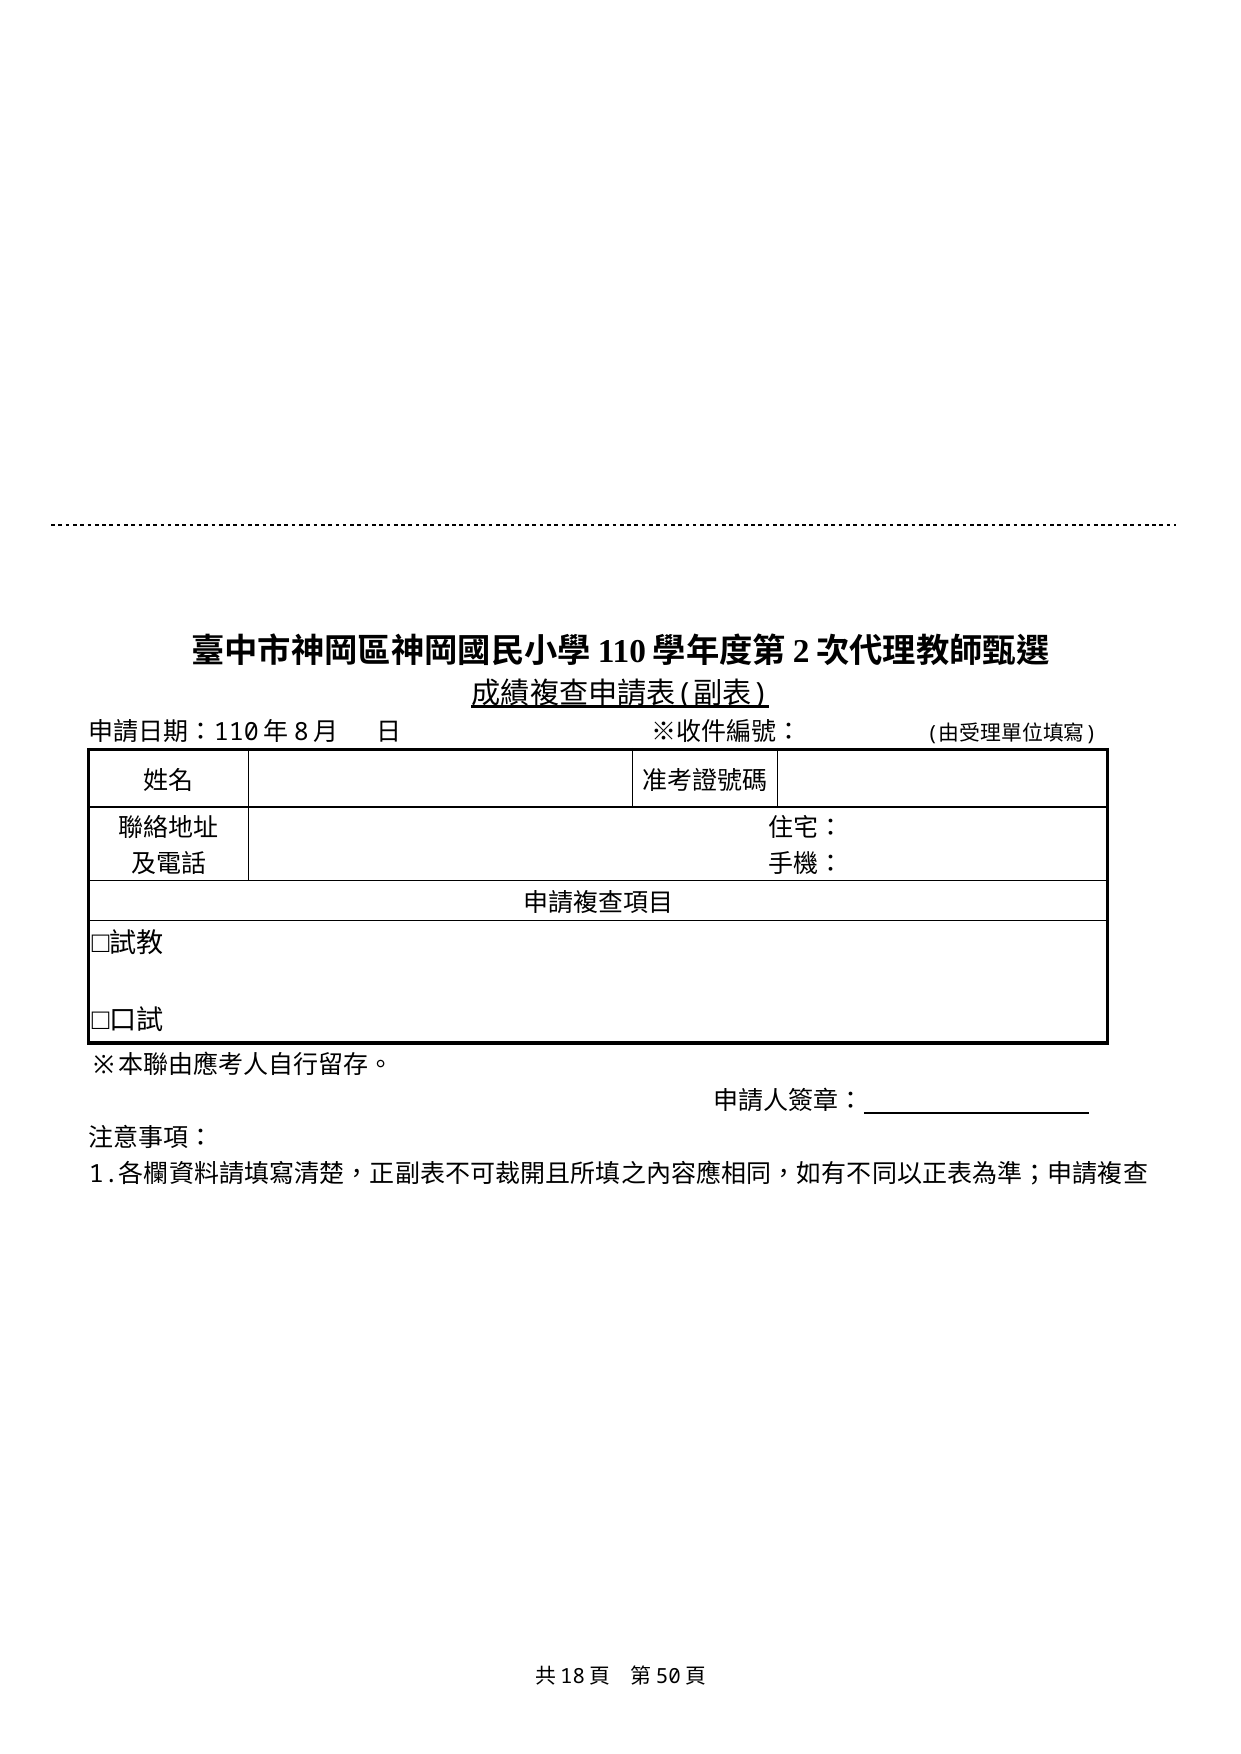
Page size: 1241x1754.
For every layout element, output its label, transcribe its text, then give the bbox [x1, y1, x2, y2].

text 1.各欄資料請填寫清楚，正副表不可裁開且所填之內容應相同，如有不同以正表為準；申請複查 [89, 1153, 1152, 1189]
table_header 准考證號碼 [633, 751, 777, 806]
text ※本聯由應考人自行留存。 [89, 1044, 1152, 1081]
table_cell 聯絡地址 及電話 [90, 808, 248, 880]
text 成績複查申請表(副表) [89, 669, 1152, 712]
table_header [778, 751, 1106, 806]
table_header [249, 751, 632, 806]
table_cell 住宅： 手機： [765, 808, 1106, 880]
text 臺中市神岡區神岡國民小學110學年度第2次代理教師甄選 [89, 607, 1152, 669]
table_header 姓名 [90, 751, 248, 806]
text 注意事項： [89, 1117, 1152, 1153]
text 申請人簽章： [714, 1081, 1152, 1117]
table_cell [249, 808, 765, 880]
text 申請日期：110年8月 日 ※收件編號： (由受理單位填寫) [89, 712, 1152, 748]
table_cell □試教 □口試 [90, 921, 1106, 1041]
table_cell 申請複查項目 [90, 881, 1106, 920]
